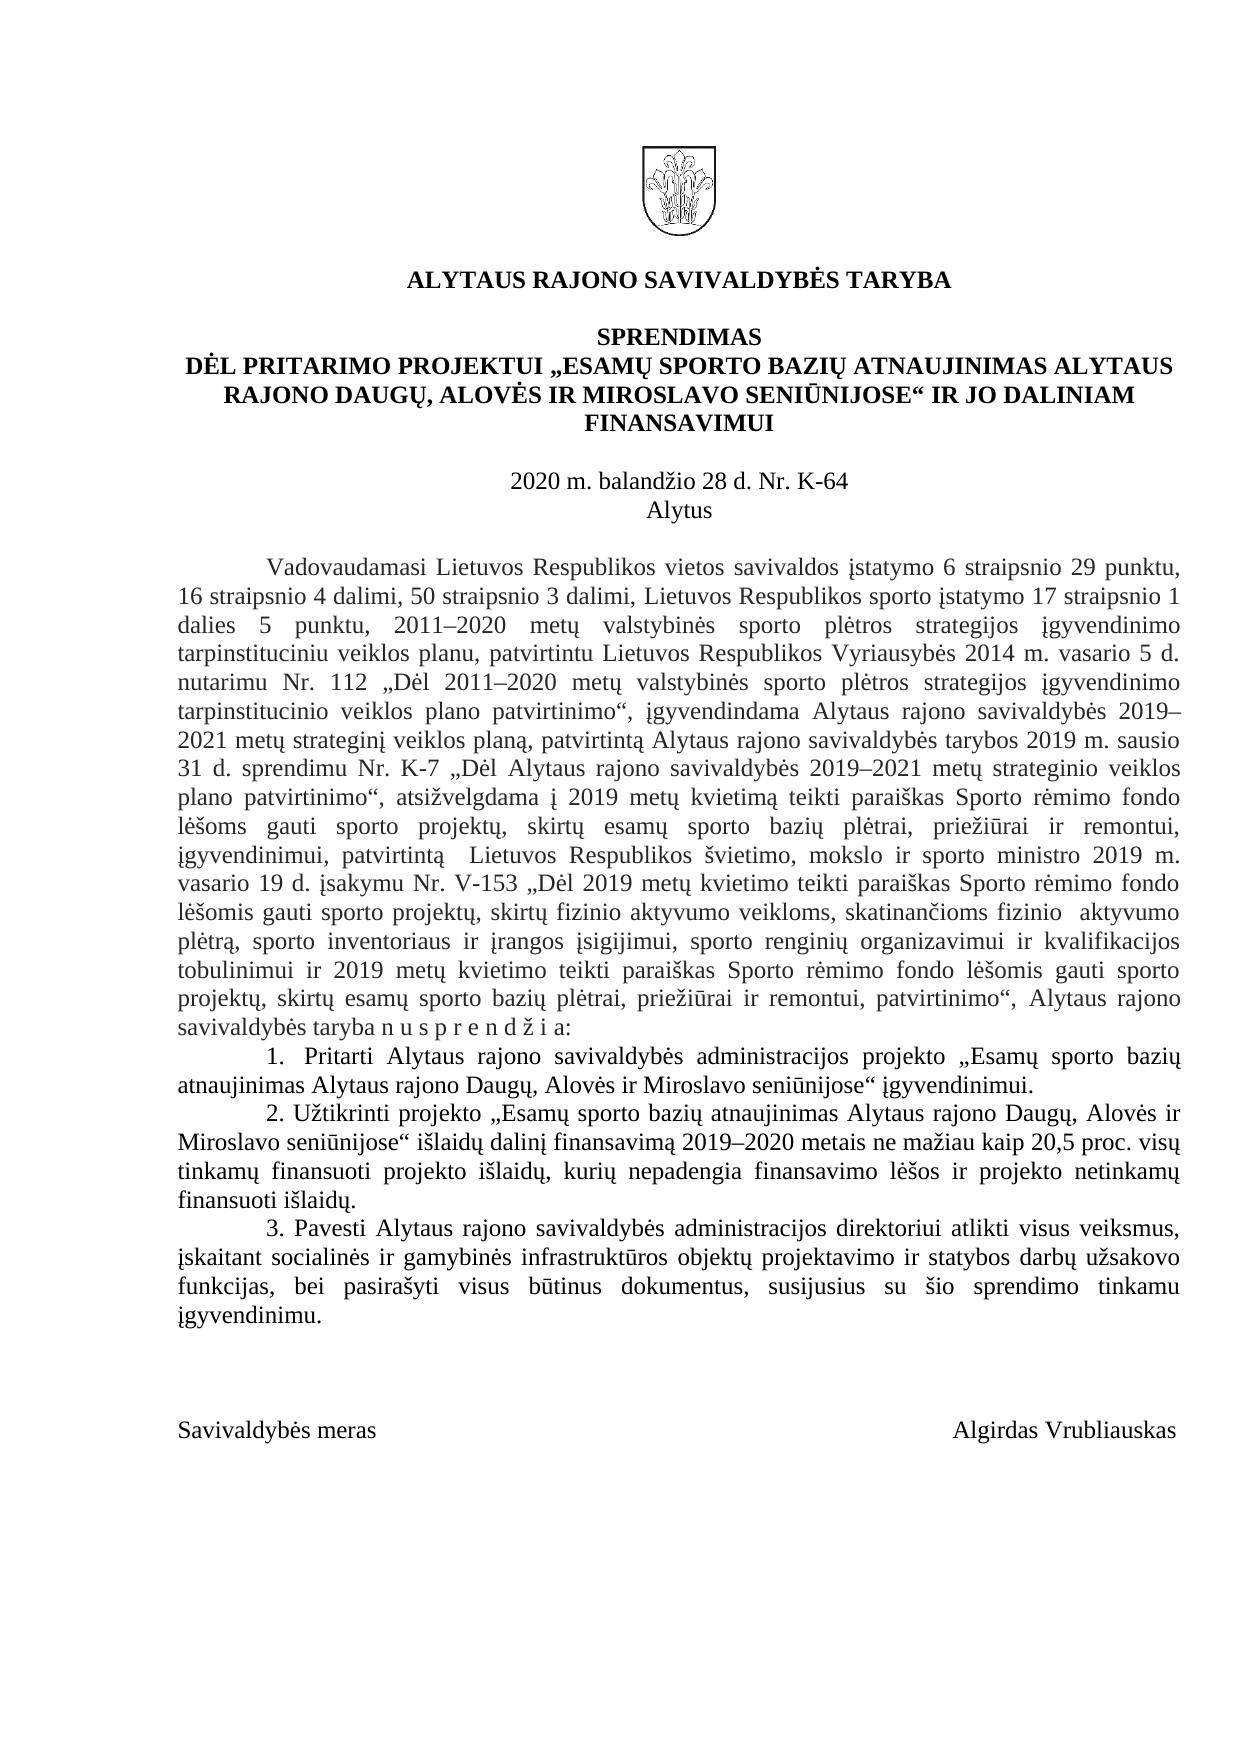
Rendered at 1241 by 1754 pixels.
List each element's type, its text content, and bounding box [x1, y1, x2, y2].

text 2020 m. balandžio 28 d. Nr. K-64 [177, 466, 1181, 495]
text 3. Pavesti Alytaus rajono savivaldybės administracijos direktoriui atlikti visus veiksmus, įskaitant socialinės ir gamybinės infrastruktūros objektų projektavimo ir statybos darbų užsakovo funkcijas, bei pasirašyti visus būtinus dokumentus, susijusius su šio sprendimo tinkamu įgyvendinimu. [177, 1213, 1181, 1328]
text SPRENDIMAS [177, 322, 1181, 351]
text Vadovaudamasi Lietuvos Respublikos vietos savivaldos įstatymo 6 straipsnio 29 punktu, 16 straipsnio 4 dalimi, 50 straipsnio 3 dalimi, Lietuvos Respublikos sporto įstatymo 17 straipsnio 1 dalies 5 punktu, 2011–2020 metų valstybinės sporto plėtros strategijos įgyvendinimo tarpinstituciniu veiklos planu, patvirtintu Lietuvos Respublikos Vyriausybės 2014 m. vasario 5 d. nutarimu Nr. 112 „Dėl 2011–2020 metų valstybinės sporto plėtros strategijos įgyvendinimo tarpinstitucinio veiklos plano patvirtinimo“, įgyvendindama Alytaus rajono savivaldybės 2019–2021 metų strateginį veiklos planą, patvirtintą Alytaus rajono savivaldybės tarybos 2019 m. sausio 31 d. sprendimu Nr. K-7 „Dėl Alytaus rajono savivaldybės 2019–2021 metų strateginio veiklos plano patvirtinimo“, atsižvelgdama į 2019 metų kvietimą teikti paraiškas Sporto rėmimo fondo lėšoms gauti sporto projektų, skirtų esamų sporto bazių plėtrai, priežiūrai ir remontui, įgyvendinimui, patvirtintą Lietuvos Respublikos švietimo, mokslo ir sporto ministro 2019 m. vasario 19 d. įsakymu Nr. V-153 „Dėl 2019 metų kvietimo teikti paraiškas Sporto rėmimo fondo lėšomis gauti sporto projektų, skirtų fizinio aktyvumo veikloms, skatinančioms fizinio aktyvumo plėtrą, sporto inventoriaus ir įrangos įsigijimui, sporto renginių organizavimui ir kvalifikacijos tobulinimui ir 2019 metų kvietimo teikti paraiškas Sporto rėmimo fondo lėšomis gauti sporto projektų, skirtų esamų sporto bazių plėtrai, priežiūrai ir remontui, patvirtinimo“, Alytaus rajono savivaldybės taryba nusprendžia: [177, 552, 1181, 1041]
text Alytus [177, 495, 1181, 523]
text Savivaldybės meras Algirdas Vrubliauskas [177, 1415, 1181, 1443]
text ALYTAUS RAJONO SAVIVALDYBĖS TARYBA [177, 265, 1181, 293]
text DĖL PRITARIMO PROJEKTUI „ESAMŲ SPORTO BAZIŲ ATNAUJINIMAS ALYTAUS RAJONO DAUGŲ, ALOVĖS IR MIROSLAVO SENIŪNIJOSE“ IR JO DALINIAM FINANSAVIMUI [177, 351, 1181, 437]
text 2. Užtikrinti projekto „Esamų sporto bazių atnaujinimas Alytaus rajono Daugų, Alovės ir Miroslavo seniūnijose“ išlaidų dalinį finansavimą 2019–2020 metais ne mažiau kaip 20,5 proc. visų tinkamų finansuoti projekto išlaidų, kurių nepadengia finansavimo lėšos ir projekto netinkamų finansuoti išlaidų. [177, 1098, 1181, 1213]
text 1. Pritarti Alytaus rajono savivaldybės administracijos projekto „Esamų sporto bazių atnaujinimas Alytaus rajono Daugų, Alovės ir Miroslavo seniūnijose“ įgyvendinimui. [177, 1041, 1181, 1098]
